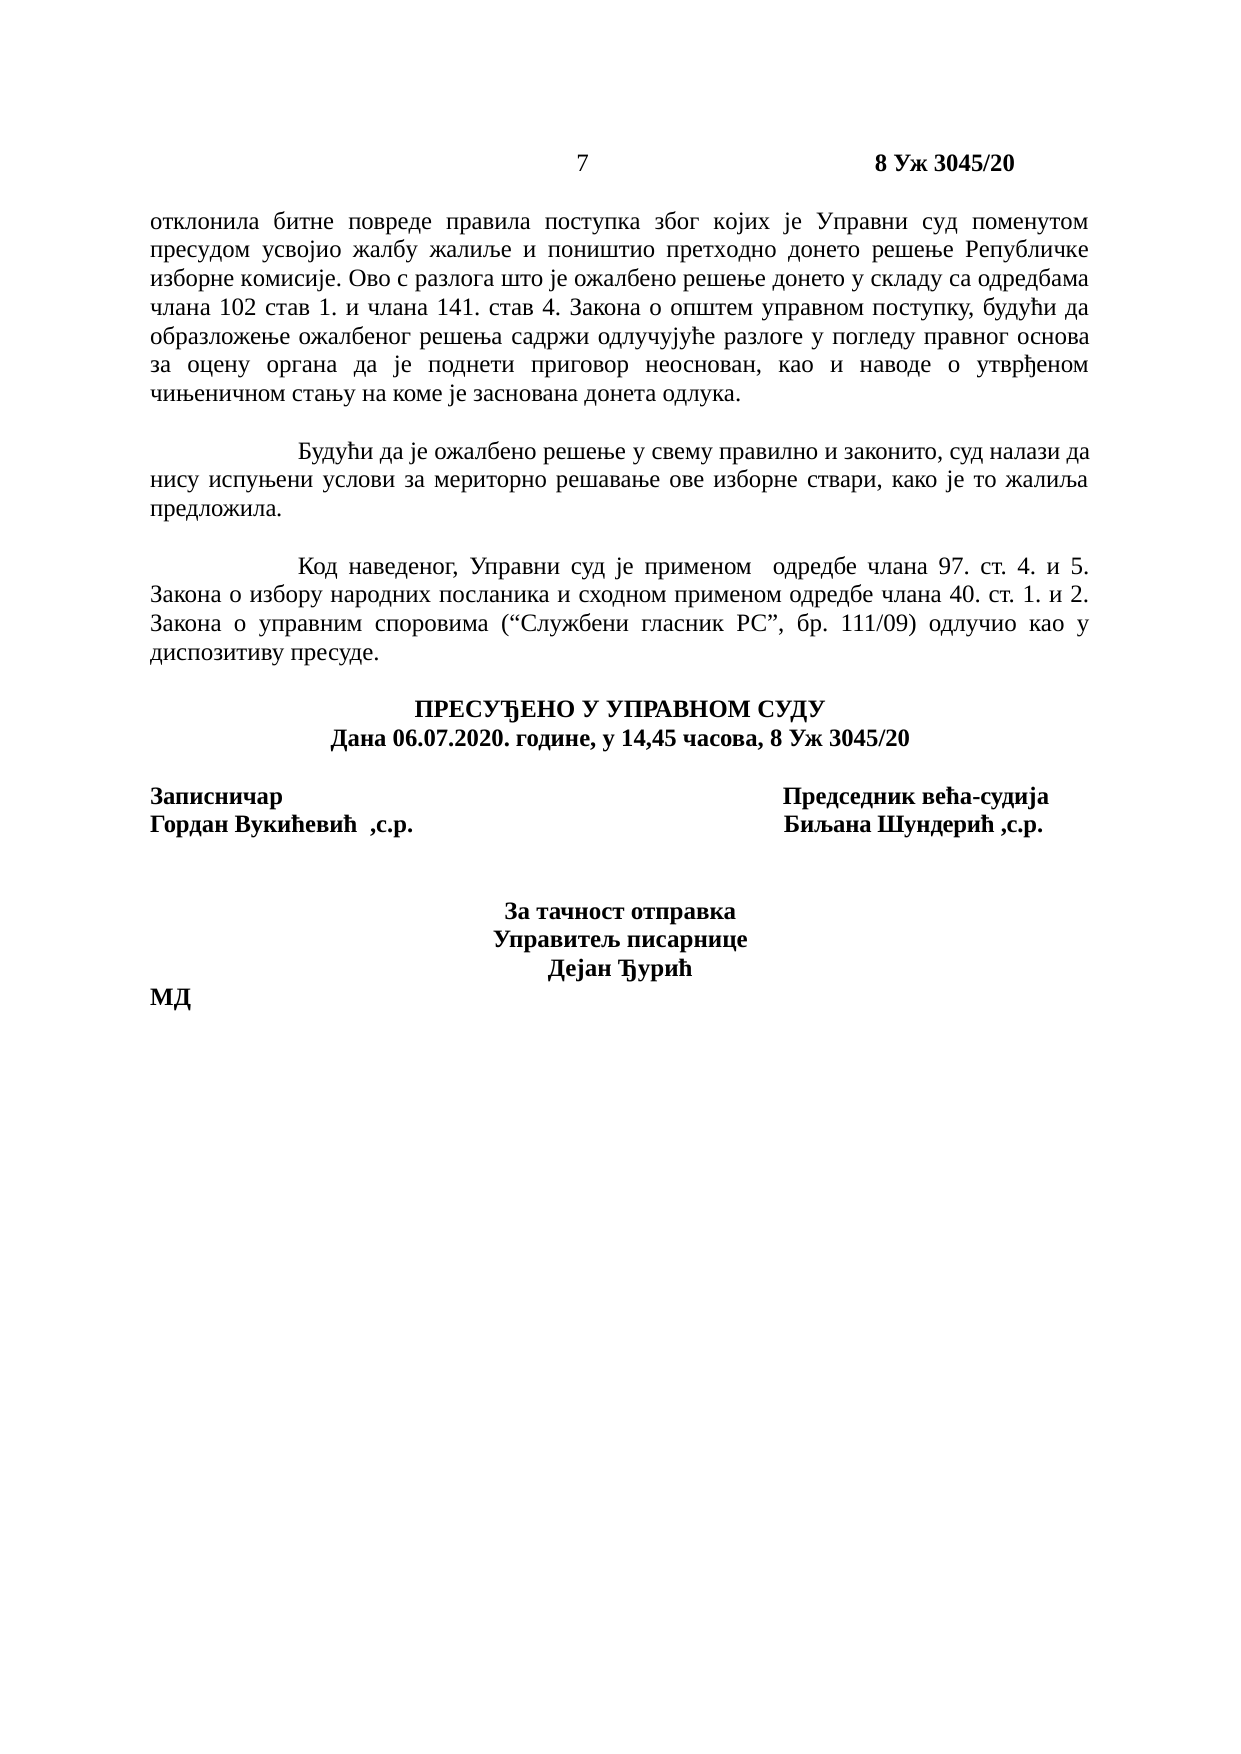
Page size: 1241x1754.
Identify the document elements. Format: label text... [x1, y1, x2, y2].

text Дана 06.07.2020. године, у 14,45 часова, 8 Уж 3045/20 [150, 723, 1090, 752]
text Код наведеног, Управни суд је применом одредбе члана 97. ст. 4. и 5. Закона о избору народних посланика и сходном применом одредбе члана 40. ст. 1. и 2. Закона о управним споровима (“Службени гласник РС”, бр. 111/09) одлучио као у диспозитиву пресуде. [150, 551, 1090, 666]
text Дејан Ђурић [150, 953, 1090, 982]
text отклонила битне повреде правила поступка због којих је Управни суд поменутом пресудом усвојио жалбу жалиље и поништио претходно донето решење Републичке изборне комисије. Ово с разлога што је ожалбено решење донето у складу са одредбама члана 102 став 1. и члана 141. став 4. Закона о општем управном поступку, будући да образложење ожалбеног решења садржи одлучујуће разлоге у погледу правног основа за оцену органа да је поднети приговор неоснован, као и наводе о утврђеном чињеничном стању на коме је заснована донета одлука. [150, 206, 1090, 407]
text ПРЕСУЂЕНО У УПРАВНОМ СУДУ [150, 694, 1090, 723]
text Записничар Председник већа-судија [150, 781, 1090, 809]
text МД [150, 982, 1090, 1011]
text Гордан Вукићевић ,с.р. Биљана Шундерић ,с.р. [150, 809, 1090, 838]
text За тачност отправка [150, 896, 1090, 924]
text Будући да је ожалбено решење у свему правилно и законито, суд налази да нису испуњени услови за мериторно решавање ове изборне ствари, како је то жалиља предложила. [150, 436, 1090, 522]
text Управитељ писарнице [150, 924, 1090, 953]
